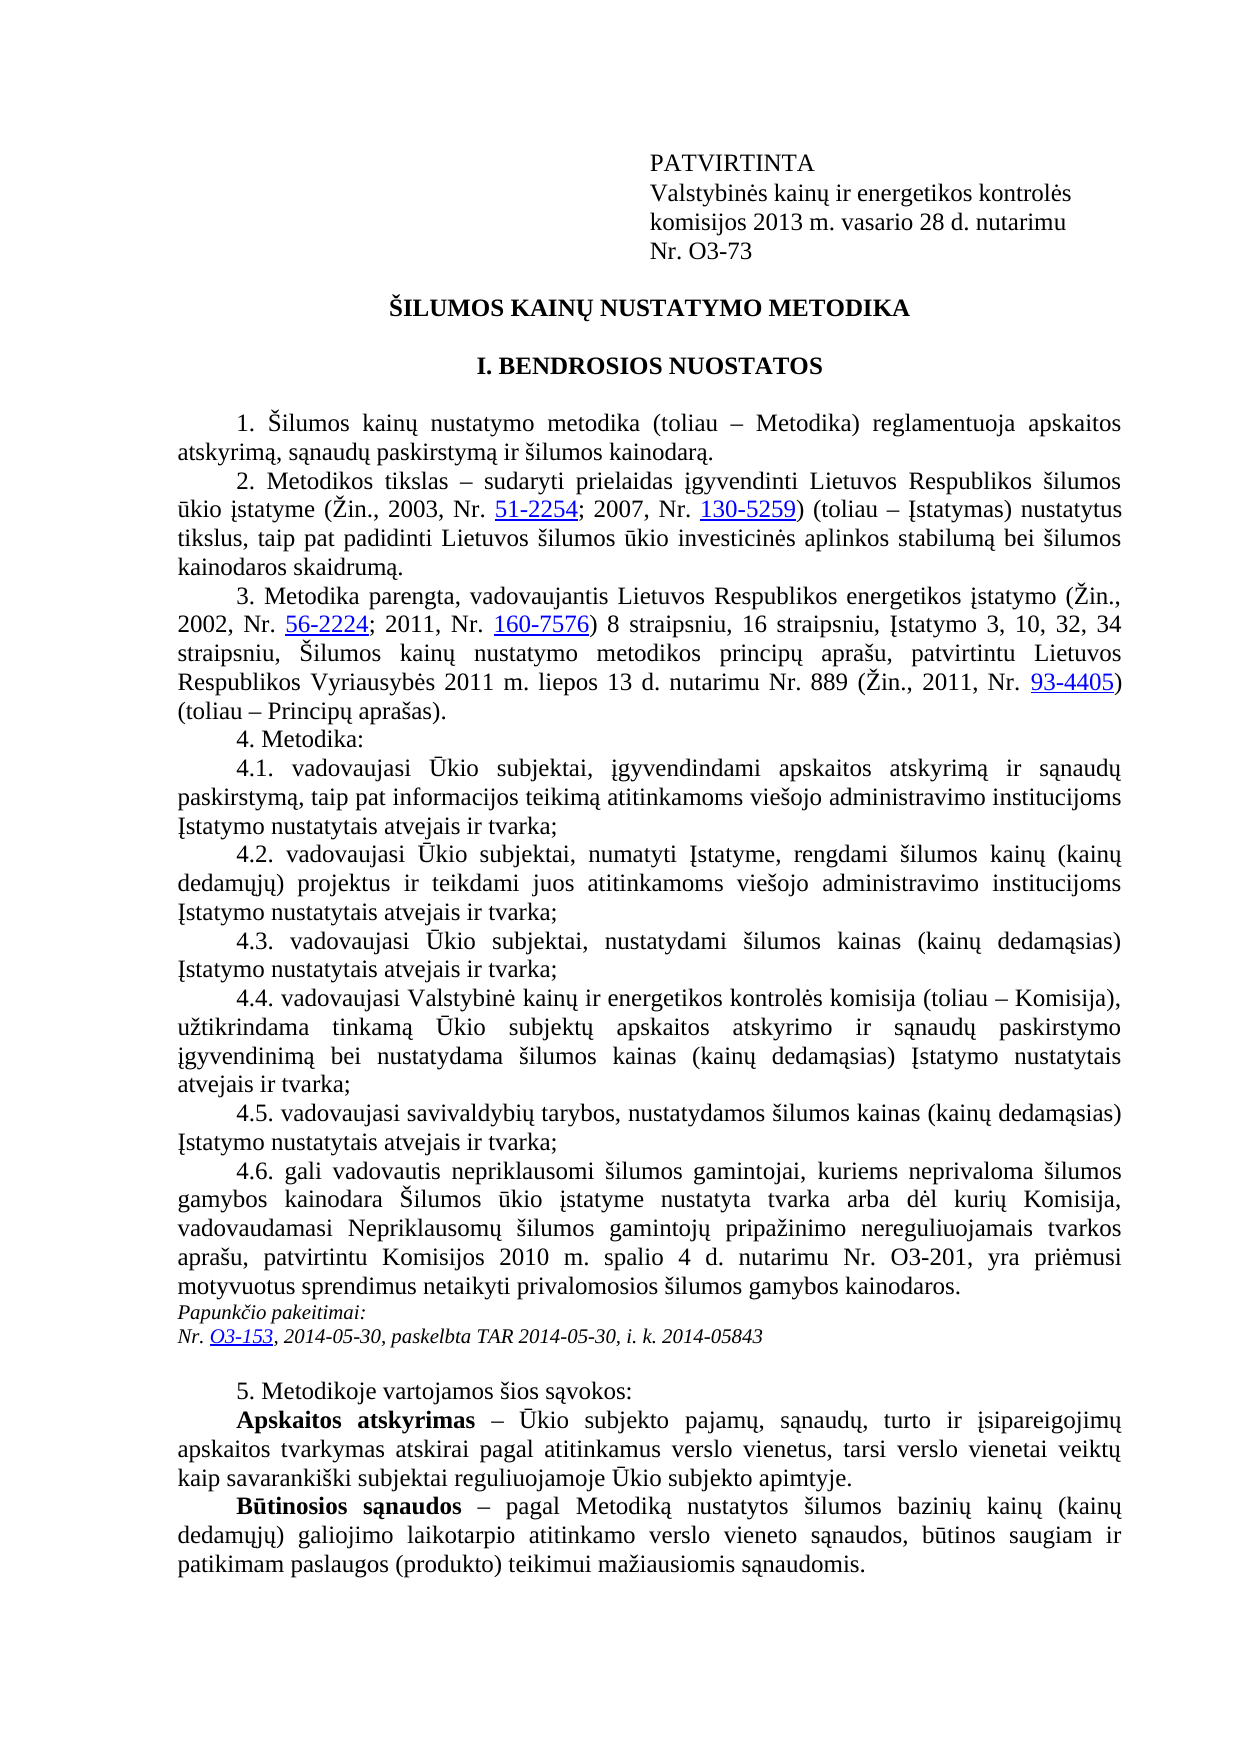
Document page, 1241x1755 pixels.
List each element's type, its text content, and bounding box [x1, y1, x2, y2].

text ŠILUMOS KAINŲ NUSTATYMO METODIKA [177, 293, 1122, 322]
text Valstybinės kainų ir energetikos kontrolės komisijos 2013 m. vasario 28 d. nutarimu [649, 178, 1122, 236]
text 4.6. gali vadovautis nepriklausomi šilumos gamintojai, kuriems neprivaloma šilumos gamybos kainodara Šilumos ūkio įstatyme nustatyta tvarka arba dėl kurių Komisija, vadovaudamasi Nepriklausomų šilumos gamintojų pripažinimo nereguliuojamais tvarkos aprašu, patvirtintu Komisijos 2010 m. spalio 4 d. nutarimu Nr. O3-201, yra priėmusi motyvuotus sprendimus netaikyti privalomosios šilumos gamybos kainodaros. [177, 1156, 1122, 1299]
text Nr. O3-153, 2014-05-30, paskelbta TAR 2014-05-30, i. k. 2014-05843 [177, 1324, 1122, 1348]
text 4. Metodika: [177, 724, 1122, 753]
text 5. Metodikoje vartojamos šios sąvokos: [177, 1376, 1122, 1405]
text 2. Metodikos tikslas – sudaryti prielaidas įgyvendinti Lietuvos Respublikos šilumos ūkio įstatyme (Žin., 2003, Nr. 51-2254; 2007, Nr. 130-5259) (toliau – Įstatymas) nustatytus tikslus, taip pat padidinti Lietuvos šilumos ūkio investicinės aplinkos stabilumą bei šilumos kainodaros skaidrumą. [177, 466, 1122, 581]
text 4.2. vadovaujasi Ūkio subjektai, numatyti Įstatyme, rengdami šilumos kainų (kainų dedamųjų) projektus ir teikdami juos atitinkamoms viešojo administravimo institucijoms Įstatymo nustatytais atvejais ir tvarka; [177, 839, 1122, 926]
text 3. Metodika parengta, vadovaujantis Lietuvos Respublikos energetikos įstatymo (Žin., 2002, Nr. 56-2224; 2011, Nr. 160-7576) 8 straipsniu, 16 straipsniu, Įstatymo 3, 10, 32, 34 straipsniu, Šilumos kainų nustatymo metodikos principų aprašu, patvirtintu Lietuvos Respublikos Vyriausybės 2011 m. liepos 13 d. nutarimu Nr. 889 (Žin., 2011, Nr. 93-4405) (toliau – Principų aprašas). [177, 581, 1122, 724]
text Apskaitos atskyrimas – Ūkio subjekto pajamų, sąnaudų, turto ir įsipareigojimų apskaitos tvarkymas atskirai pagal atitinkamus verslo vienetus, tarsi verslo vienetai veiktų kaip savarankiški subjektai reguliuojamoje Ūkio subjekto apimtyje. [177, 1405, 1122, 1491]
text PATVIRTINTA [649, 148, 1122, 177]
text 4.1. vadovaujasi Ūkio subjektai, įgyvendindami apskaitos atskyrimą ir sąnaudų paskirstymą, taip pat informacijos teikimą atitinkamoms viešojo administravimo institucijoms Įstatymo nustatytais atvejais ir tvarka; [177, 753, 1122, 839]
text 1. Šilumos kainų nustatymo metodika (toliau – Metodika) reglamentuoja apskaitos atskyrimą, sąnaudų paskirstymą ir šilumos kainodarą. [177, 408, 1122, 466]
text 4.5. vadovaujasi savivaldybių tarybos, nustatydamos šilumos kainas (kainų dedamąsias) Įstatymo nustatytais atvejais ir tvarka; [177, 1098, 1122, 1156]
text I. BENDROSIOS NUOSTATOS [177, 351, 1122, 379]
text Papunkčio pakeitimai: [177, 1299, 1122, 1324]
text 4.4. vadovaujasi Valstybinė kainų ir energetikos kontrolės komisija (toliau – Komisija), užtikrindama tinkamą Ūkio subjektų apskaitos atskyrimo ir sąnaudų paskirstymo įgyvendinimą bei nustatydama šilumos kainas (kainų dedamąsias) Įstatymo nustatytais atvejais ir tvarka; [177, 983, 1122, 1098]
text 4.3. vadovaujasi Ūkio subjektai, nustatydami šilumos kainas (kainų dedamąsias) Įstatymo nustatytais atvejais ir tvarka; [177, 926, 1122, 983]
text Būtinosios sąnaudos – pagal Metodiką nustatytos šilumos bazinių kainų (kainų dedamųjų) galiojimo laikotarpio atitinkamo verslo vieneto sąnaudos, būtinos saugiam ir patikimam paslaugos (produkto) teikimui mažiausiomis sąnaudomis. [177, 1491, 1122, 1578]
text Nr. O3-73 [649, 236, 1122, 264]
